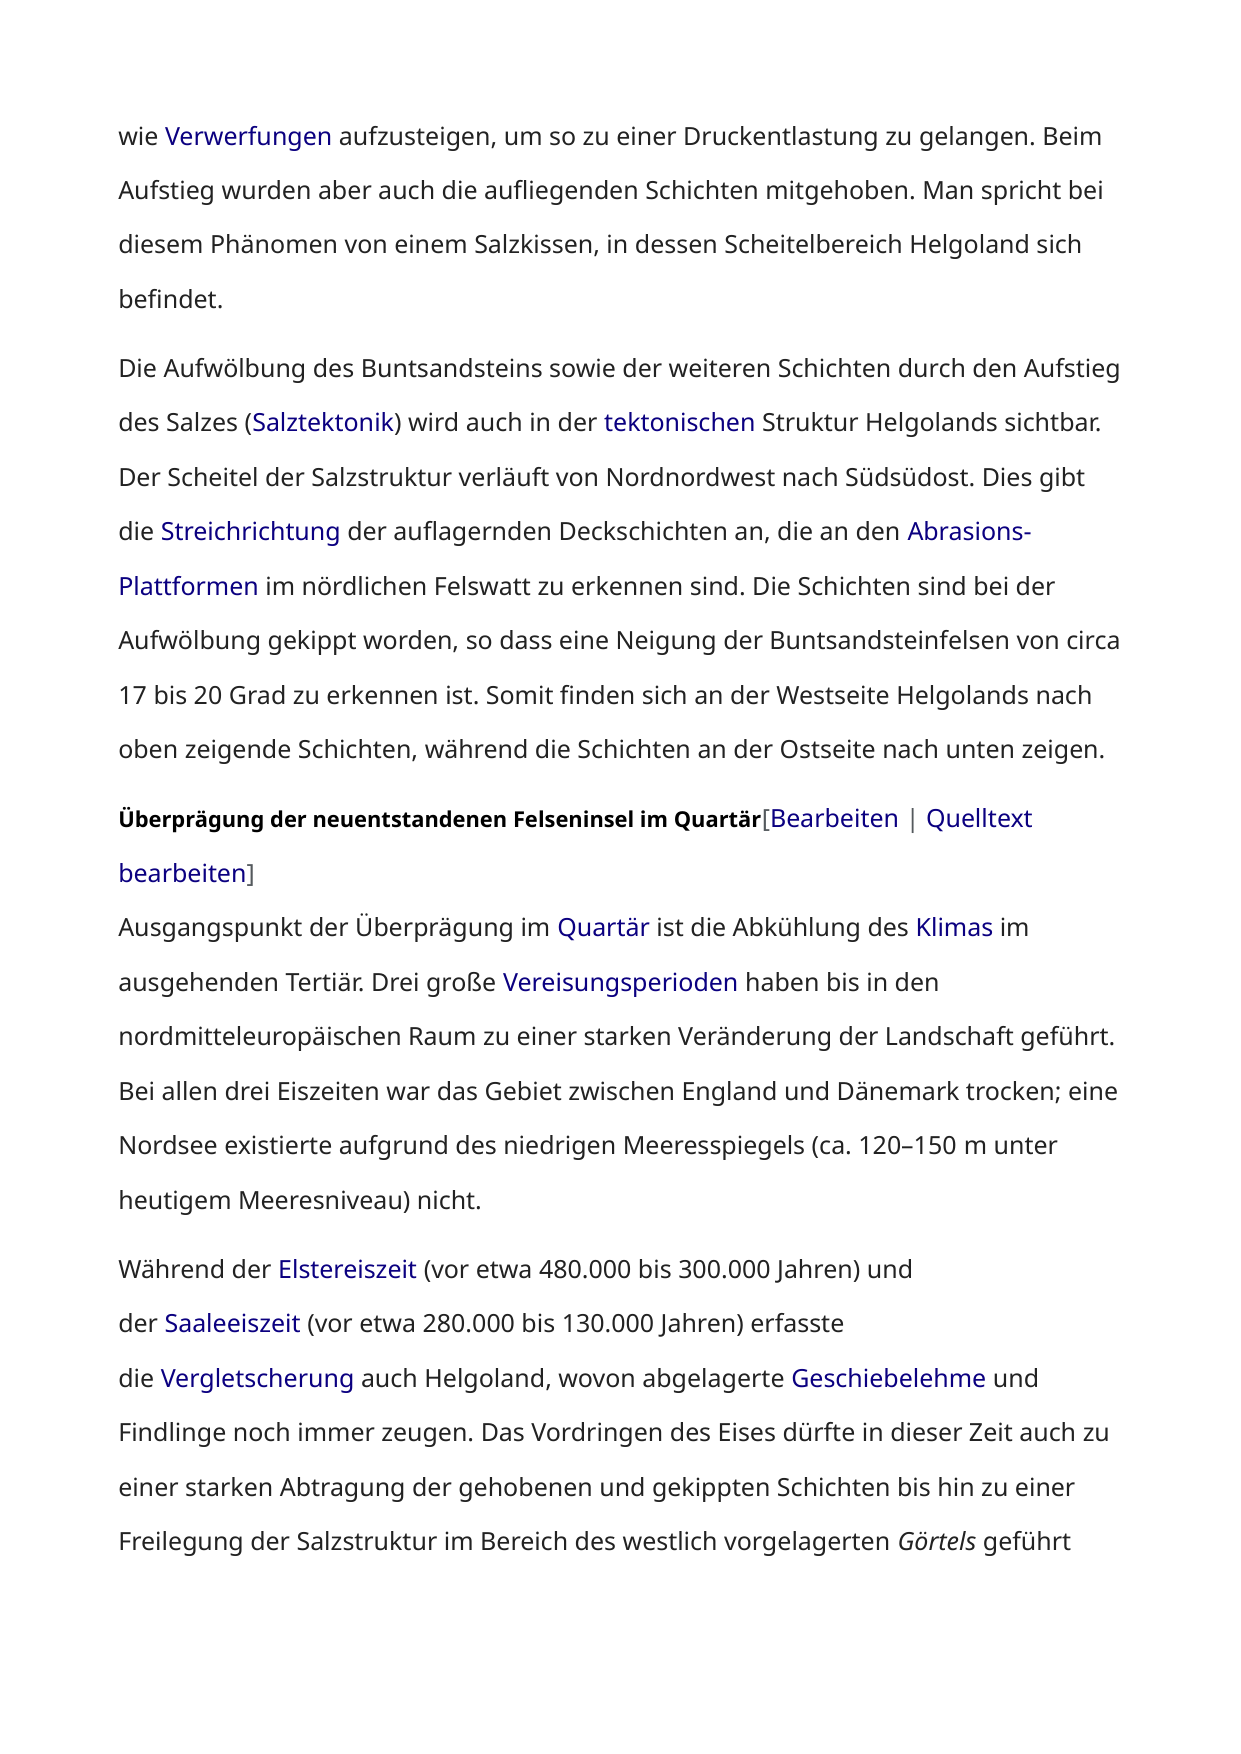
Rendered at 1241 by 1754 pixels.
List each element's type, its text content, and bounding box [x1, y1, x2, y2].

text Während der Elstereiszeit (vor etwa 480.000 bis 300.000 Jahren) und der Saaleeiszeit (vor etwa 280.000 bis 130.000 Jahren) erfasste die Vergletscherung auch Helgoland, wovon abgelagerte Geschiebelehme und Findlinge noch immer zeugen. Das Vordringen des Eises dürfte in dieser Zeit auch zu einer starken Abtragung der gehobenen und gekippten Schichten bis hin zu einer Freilegung der Salzstruktur im Bereich des westlich vorgelagerten Görtels geführt [118, 1251, 1122, 1558]
text wie Verwerfungen aufzusteigen, um so zu einer Druckentlastung zu gelangen. Beim Aufstieg wurden aber auch die aufliegenden Schichten mitgehoben. Man spricht bei diesem Phänomen von einem Salzkissen, in dessen Scheitelbereich Helgoland sich befindet. [118, 118, 1122, 316]
text Die Aufwölbung des Buntsandsteins sowie der weiteren Schichten durch den Aufstieg des Salzes (Salztektonik) wird auch in der tektonischen Struktur Helgolands sichtbar. Der Scheitel der Salzstruktur verläuft von Nordnordwest nach Südsüdost. Dies gibt die Streichrichtung der auflagernden Deckschichten an, die an den Abrasions-Plattformen im nördlichen Felswatt zu erkennen sind. Die Schichten sind bei der Aufwölbung gekippt worden, so dass eine Neigung der Buntsandsteinfelsen von circa 17 bis 20 Grad zu erkennen ist. Somit finden sich an der Westseite Helgolands nach oben zeigende Schichten, während die Schichten an der Ostseite nach unten zeigen. [118, 351, 1122, 766]
text Ausgangspunkt der Überprägung im Quartär ist die Abkühlung des Klimas im ausgehenden Tertiär. Drei große Vereisungsperioden haben bis in den nordmitteleuropäischen Raum zu einer starken Veränderung der Landschaft geführt. Bei allen drei Eiszeiten war das Gebiet zwischen England und Dänemark trocken; eine Nordsee existierte aufgrund des niedrigen Meeresspiegels (ca. 120–150 m unter heutigem Meeresniveau) nicht. [118, 910, 1122, 1216]
subtitle Überprägung der neuentstandenen Felseninsel im Quartär[Bearbeiten | Quelltext bearbeiten] [118, 801, 1122, 889]
